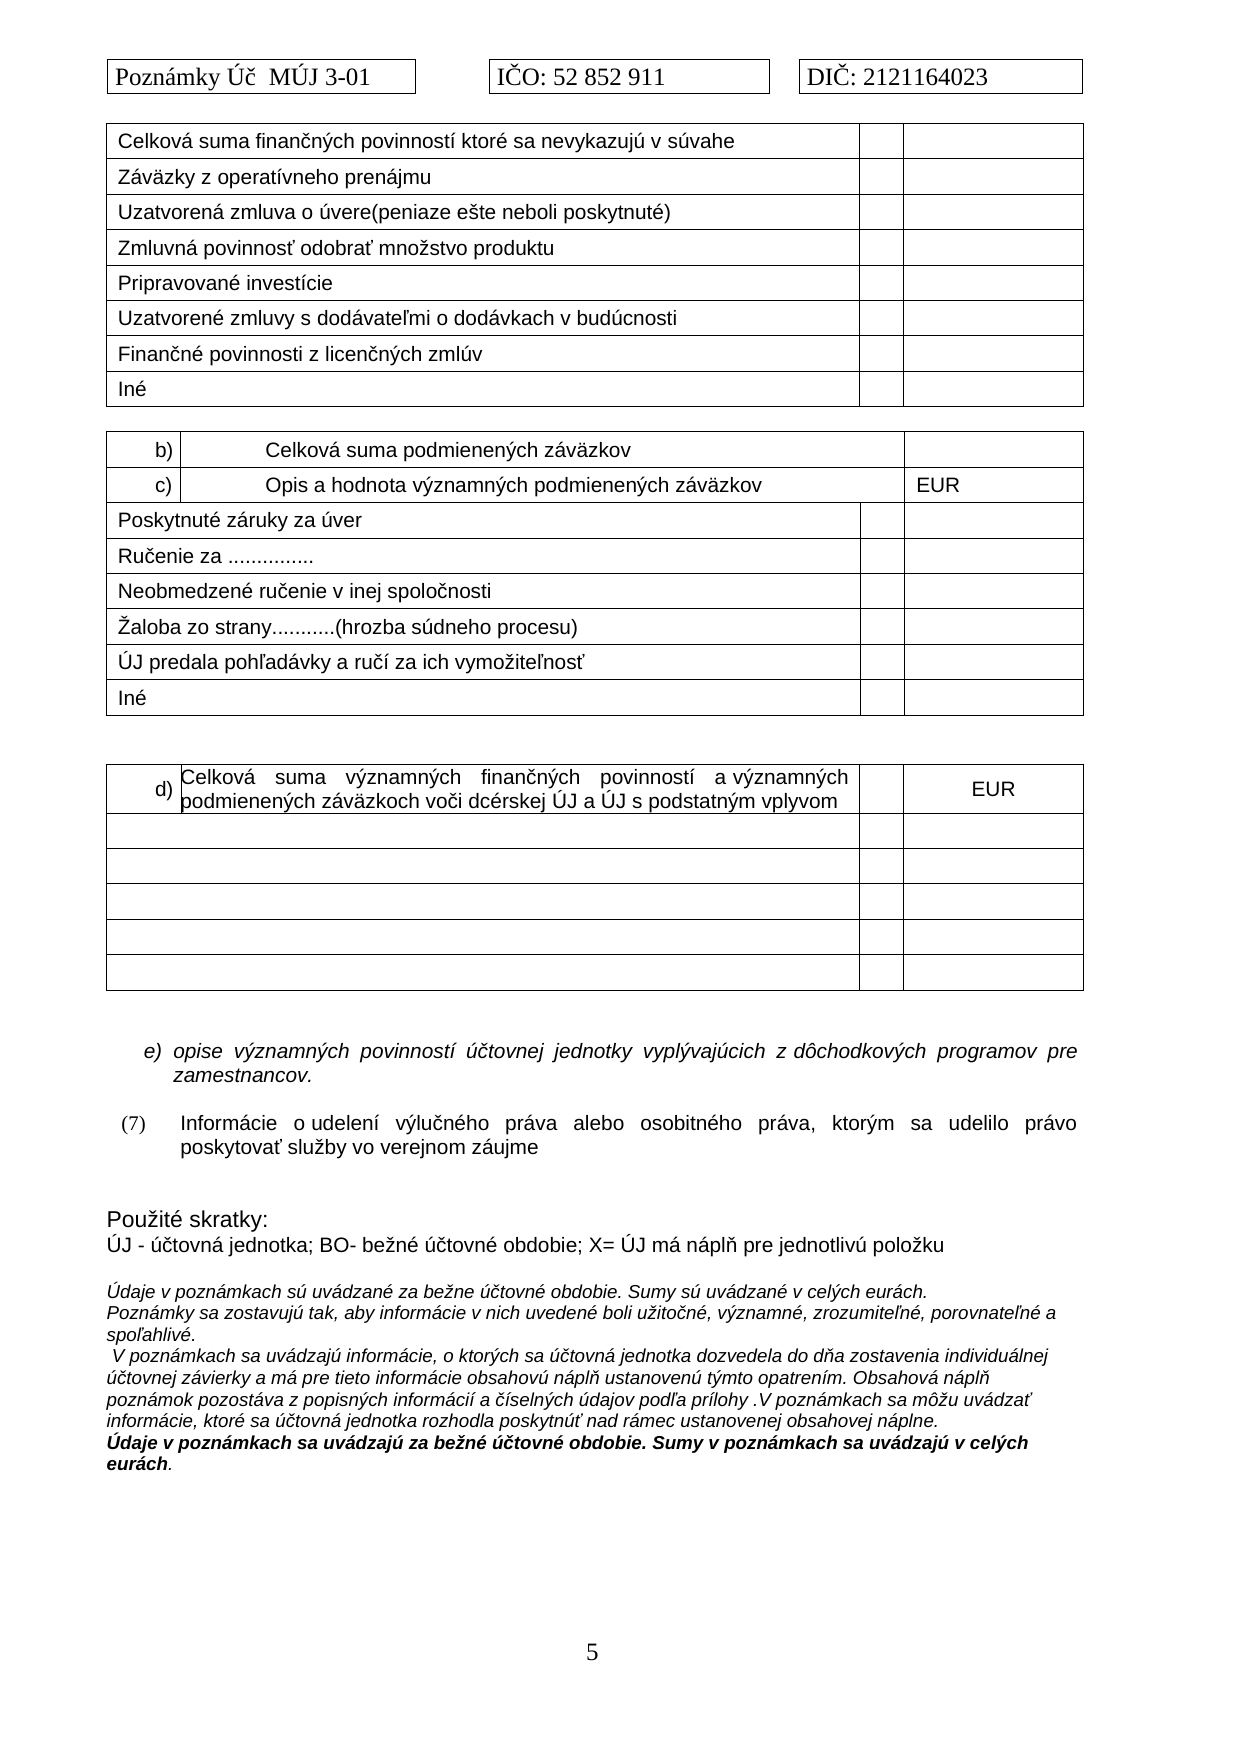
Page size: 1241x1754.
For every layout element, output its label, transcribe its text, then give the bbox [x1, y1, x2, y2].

table_cell Celková suma finančných povinností ktoré sa nevykazujú v súvahe [107, 124, 859, 158]
table_cell Žaloba zo strany...........(hrozba súdneho procesu) [107, 609, 860, 644]
table_cell [904, 814, 1083, 848]
table_cell [905, 503, 1083, 537]
table_cell Opis a hodnota významných podmienených záväzkov [181, 468, 904, 502]
text ÚJ - účtovná jednotka; BO- bežné účtovné obdobie; X= ÚJ má náplň pre jednotlivú položku [106, 1233, 1078, 1257]
table_cell [861, 539, 904, 573]
table_cell [860, 884, 903, 919]
text Údaje v poznámkach sa uvádzajú za bežné účtovné obdobie. Sumy v poznámkach sa uvádzajú v celých eurách. [106, 1432, 1078, 1475]
table_header EUR [904, 765, 1083, 812]
table_cell [860, 849, 903, 883]
table_cell Uzatvorená zmluva o úvere(peniaze ešte neboli poskytnuté) [107, 195, 859, 229]
table_cell Uzatvorené zmluvy s dodávateľmi o dodávkach v budúcnosti [107, 301, 859, 335]
table_cell [904, 884, 1083, 919]
table_cell [860, 955, 903, 989]
table_cell Pripravované investície [107, 266, 859, 300]
table_cell [860, 266, 903, 300]
table_cell [860, 372, 903, 406]
table_cell [904, 301, 1083, 335]
table_cell [861, 609, 904, 644]
table_cell [905, 574, 1083, 608]
table_header Celková suma významných finančných povinností a významných podmienených záväzkoch voči dcérskej ÚJ a ÚJ s podstatným vplyvom [182, 765, 859, 812]
table_cell [107, 884, 859, 919]
table_header Celková suma podmienených záväzkov [181, 432, 904, 467]
table_cell Zmluvná povinnosť odobrať množstvo produktu [107, 230, 859, 264]
table_cell [904, 124, 1083, 158]
table_header [107, 432, 180, 467]
table_cell [860, 195, 903, 229]
table_cell [107, 955, 859, 989]
table_cell [905, 680, 1083, 714]
table_cell [904, 920, 1083, 954]
table_cell Iné [107, 680, 860, 714]
table_cell [860, 230, 903, 264]
table_cell Neobmedzené ručenie v inej spoločnosti [107, 574, 860, 608]
table_cell [861, 645, 904, 679]
table_cell [905, 609, 1083, 644]
table_cell [860, 159, 903, 194]
table_cell [107, 814, 859, 848]
table_cell [904, 336, 1083, 371]
table_cell [107, 849, 859, 883]
table_cell [904, 230, 1083, 264]
table_cell [860, 814, 903, 848]
list opise významných povinností účtovnej jednotky vyplývajúcich z dôchodkových programov pre zamestnancov. [143, 1038, 1078, 1086]
table_cell [904, 195, 1083, 229]
table_header [107, 765, 181, 812]
table_cell [860, 124, 903, 158]
table_header [905, 432, 1083, 467]
table_cell [904, 955, 1083, 989]
table_cell Ručenie za ............... [107, 539, 860, 573]
table_cell [860, 301, 903, 335]
table_cell Finančné povinnosti z licenčných zmlúv [107, 336, 859, 371]
table_cell [904, 849, 1083, 883]
table_cell [107, 920, 859, 954]
table_cell Záväzky z operatívneho prenájmu [107, 159, 859, 194]
table_cell [860, 920, 903, 954]
text V poznámkach sa uvádzajú informácie, o ktorých sa účtovná jednotka dozvedela do dňa zostavenia individuálnej účtovnej závierky a má pre tieto informácie obsahovú náplň ustanovenú týmto opatrením. Obsahová náplň poznámok pozostáva z popisných informácií a číselných údajov podľa prílohy .V poznámkach sa môžu uvádzať informácie, ktoré sa účtovná jednotka rozhodla poskytnúť nad rámec ustanovenej obsahovej náplne. [106, 1345, 1078, 1432]
table_cell [904, 372, 1083, 406]
table_cell [861, 680, 904, 714]
table_header [860, 765, 903, 812]
text Použité skratky: [106, 1206, 1078, 1233]
table_cell [904, 159, 1083, 194]
table_cell [860, 336, 903, 371]
table_cell [904, 266, 1083, 300]
table_cell [861, 574, 904, 608]
table_cell ÚJ predala pohľadávky a ručí za ich vymožiteľnosť [107, 645, 860, 679]
text Údaje v poznámkach sú uvádzané za bežne účtovné obdobie. Sumy sú uvádzané v celých eurách. [106, 1281, 1078, 1302]
table_cell [107, 468, 180, 502]
table_cell [905, 539, 1083, 573]
table_cell Poskytnuté záruky za úver [107, 503, 860, 537]
table_cell [861, 503, 904, 537]
table_cell EUR [905, 468, 1083, 502]
list Informácie o udelení výlučného práva alebo osobitného práva, ktorým sa udelilo právo poskytovať služby vo verejnom záujme [121, 1110, 1078, 1158]
table_cell [905, 645, 1083, 679]
text Poznámky sa zostavujú tak, aby informácie v nich uvedené boli užitočné, významné, zrozumiteľné, porovnateľné a spoľahlivé. [106, 1302, 1078, 1345]
table_cell Iné [107, 372, 859, 406]
